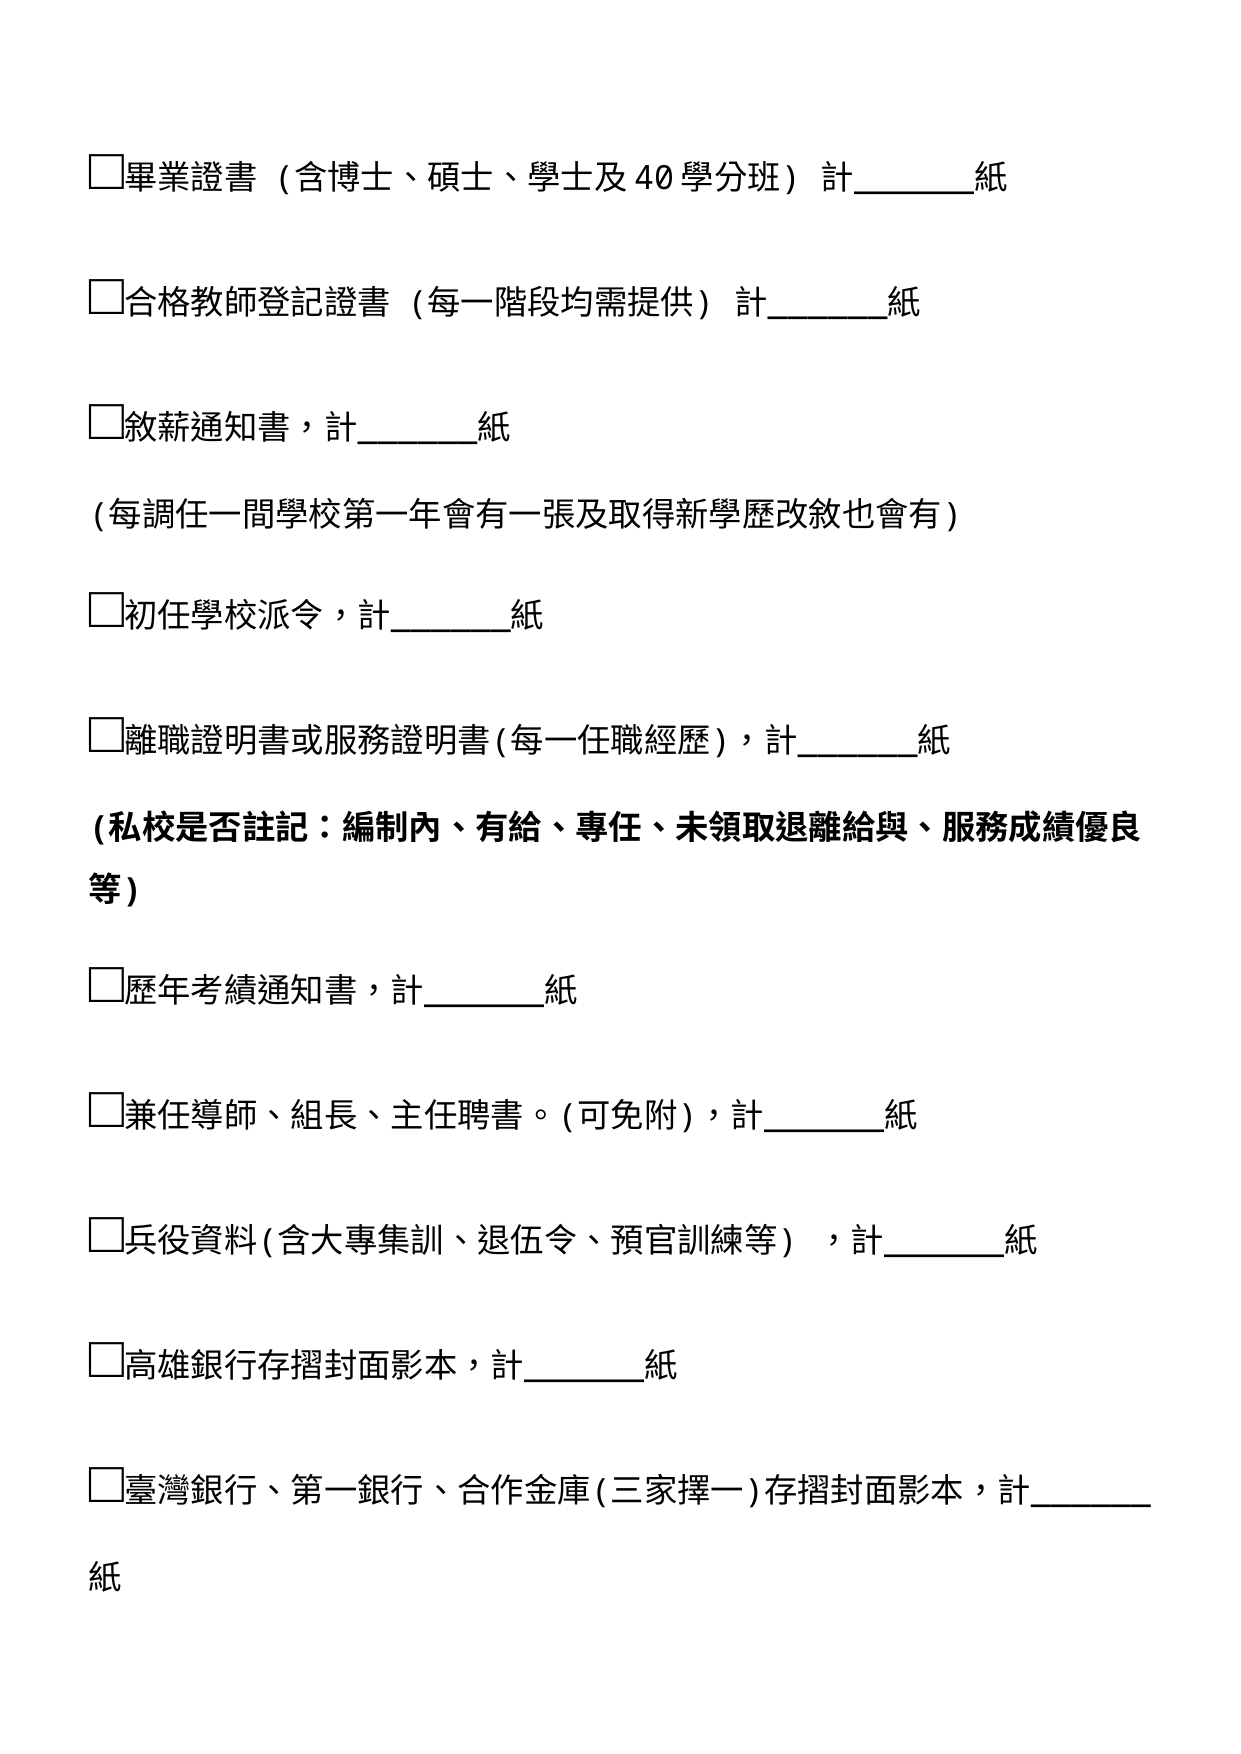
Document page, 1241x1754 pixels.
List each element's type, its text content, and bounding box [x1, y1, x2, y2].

text □畢業證書 (含博士、碩士、學士及40學分班) 計______紙 [89, 96, 1152, 221]
text □臺灣銀行、第一銀行、合作金庫(三家擇一)存摺封面影本，計______紙 [89, 1408, 1152, 1596]
text □歷年考績通知書，計______紙 [89, 908, 1152, 1033]
text □合格教師登記證書 (每一階段均需提供) 計______紙 [89, 221, 1152, 346]
text □初任學校派令，計______紙 [89, 533, 1152, 658]
text □兵役資料(含大專集訓、退伍令、預官訓練等) ，計______紙 [89, 1158, 1152, 1283]
text □兼任導師、組長、主任聘書。(可免附)，計______紙 [89, 1033, 1152, 1158]
text □敘薪通知書，計______紙 [89, 346, 1152, 471]
text (私校是否註記：編制內、有給、專任、未領取退離給與、服務成績優良 等) [89, 783, 1152, 908]
text (每調任一間學校第一年會有一張及取得新學歷改敘也會有) [89, 471, 1152, 533]
text □離職證明書或服務證明書(每一任職經歷)，計______紙 [89, 658, 1152, 783]
text □高雄銀行存摺封面影本，計______紙 [89, 1283, 1152, 1408]
